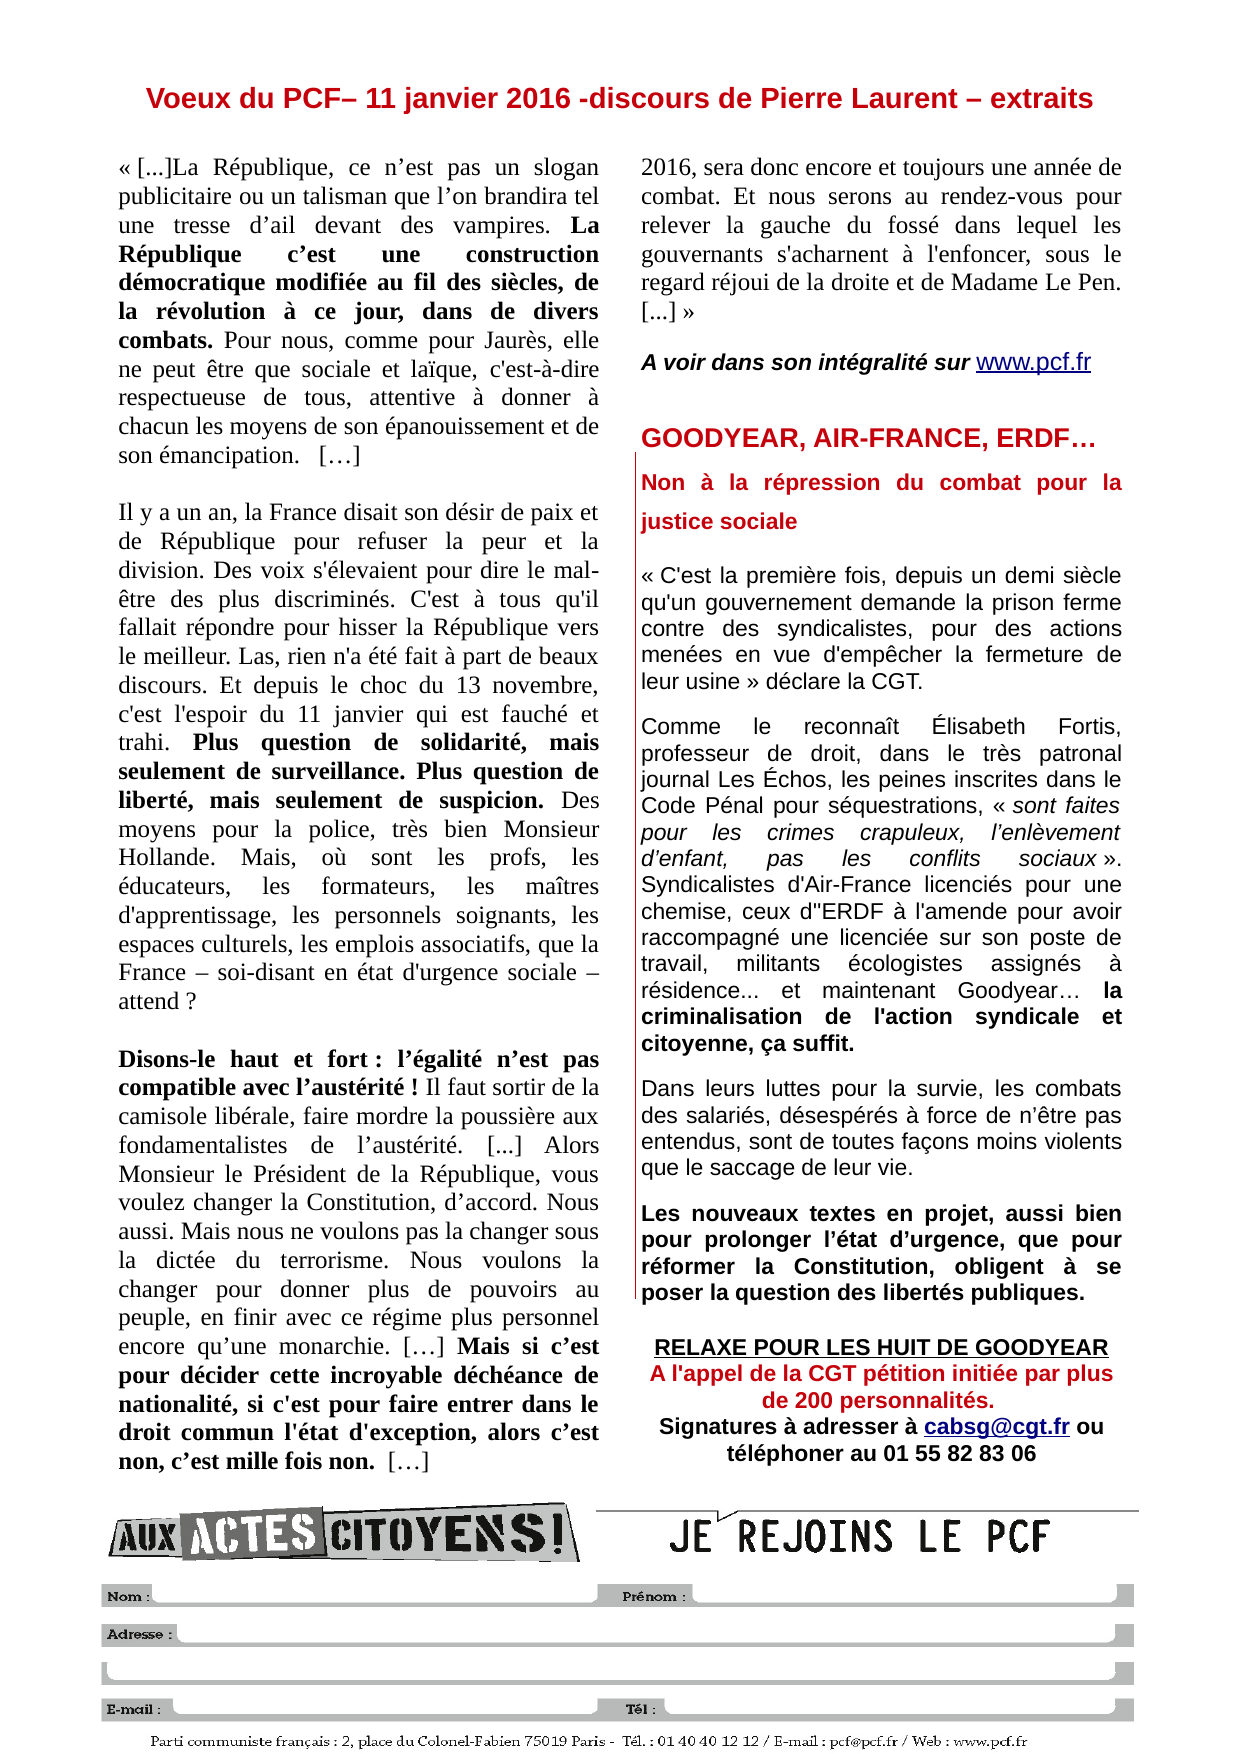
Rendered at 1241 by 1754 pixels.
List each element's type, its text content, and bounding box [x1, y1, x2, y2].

text GOODYEAR, AIR-FRANCE, ERDF… [641, 422, 1122, 453]
text Comme le reconnaît Élisabeth Fortis, professeur de droit, dans le très patronal journal Les Échos, les peines inscrites dans le Code Pénal pour séquestrations, « sont faites pour les crimes crapuleux, l’enlèvement d’enfant, pas les conflits sociaux ». Syndicalistes d'Air-France licenciés pour une chemise, ceux d''ERDF à l'amende pour avoir raccompagné une licenciée sur son poste de travail, militants écologistes assignés à résidence... et maintenant Goodyear… la criminalisation de l'action syndicale et citoyenne, ça suffit. [641, 713, 1122, 1056]
text A l'appel de la CGT pétition initiée par plus de 200 personnalités. [641, 1360, 1122, 1413]
text Dans leurs luttes pour la survie, les combats des salariés, désespérés à force de n’être pas entendus, sont de toutes façons moins violents que le saccage de leur vie. [641, 1075, 1122, 1181]
text « [...]La République, ce n’est pas un slogan publicitaire ou un talisman que l’on brandira tel une tresse d’ail devant des vampires. La République c’est une construction démocratique modifiée au fil des siècles, de la révolution à ce jour, dans de divers combats. Pour nous, comme pour Jaurès, elle ne peut être que sociale et laïque, c'est-à-dire respectueuse de tous, attentive à donner à chacun les moyens de son épanouissement et de son émancipation. […] [118, 152, 599, 469]
text Voeux du PCF– 11 janvier 2016 -discours de Pierre Laurent – extraits [118, 81, 1122, 114]
text « C'est la première fois, depuis un demi siècle qu'un gouvernement demande la prison ferme contre des syndicalistes, pour des actions menées en vue d'empêcher la fermeture de leur usine » déclare la CGT. [641, 562, 1122, 694]
text RELAXE POUR LES HUIT DE GOODYEAR [641, 1334, 1122, 1360]
text Les nouveaux textes en projet, aussi bien pour prolonger l’état d’urgence, que pour réformer la Constitution, obligent à se poser la question des libertés publiques. [641, 1200, 1122, 1305]
text Non à la répression du combat pour la justice sociale [641, 469, 1122, 535]
picture [34, 1492, 1186, 1754]
text A voir dans son intégralité sur www.pcf.fr [641, 347, 1116, 375]
text Signatures à adresser à cabsg@cgt.fr ou téléphoner au 01 55 82 83 06 [641, 1413, 1122, 1466]
text Il y a un an, la France disait son désir de paix et de République pour refuser la peur et la division. Des voix s'élevaient pour dire le mal-être des plus discriminés. C'est à tous qu'il fallait répondre pour hisser la République vers le meilleur. Las, rien n'a été fait à part de beaux discours. Et depuis le choc du 13 novembre, c'est l'espoir du 11 janvier qui est fauché et trahi. Plus question de solidarité, mais seulement de surveillance. Plus question de liberté, mais seulement de suspicion. Des moyens pour la police, très bien Monsieur Hollande. Mais, où sont les profs, les éducateurs, les formateurs, les maîtres d'apprentissage, les personnels soignants, les espaces culturels, les emplois associatifs, que la France – soi-disant en état d'urgence sociale – attend ? [118, 497, 599, 1015]
text Disons-le haut et fort : l’égalité n’est pas compatible avec l’austérité ! Il faut sortir de la camisole libérale, faire mordre la poussière aux fondamentalistes de l’austérité. [...] Alors Monsieur le Président de la République, vous voulez changer la Constitution, d’accord. Nous aussi. Mais nous ne voulons pas la changer sous la dictée du terrorisme. Nous voulons la changer pour donner plus de pouvoirs au peuple, en finir avec ce régime plus personnel encore qu’une monarchie. […] Mais si c’est pour décider cette incroyable déchéance de nationalité, si c'est pour faire entrer dans le droit commun l'état d'exception, alors c’est non, c’est mille fois non. […] [118, 1044, 599, 1475]
text 2016, sera donc encore et toujours une année de combat. Et nous serons au rendez-vous pour relever la gauche du fossé dans lequel les gouvernants s'acharnent à l'enfoncer, sous le regard réjoui de la droite et de Madame Le Pen. [...] » [641, 152, 1122, 325]
